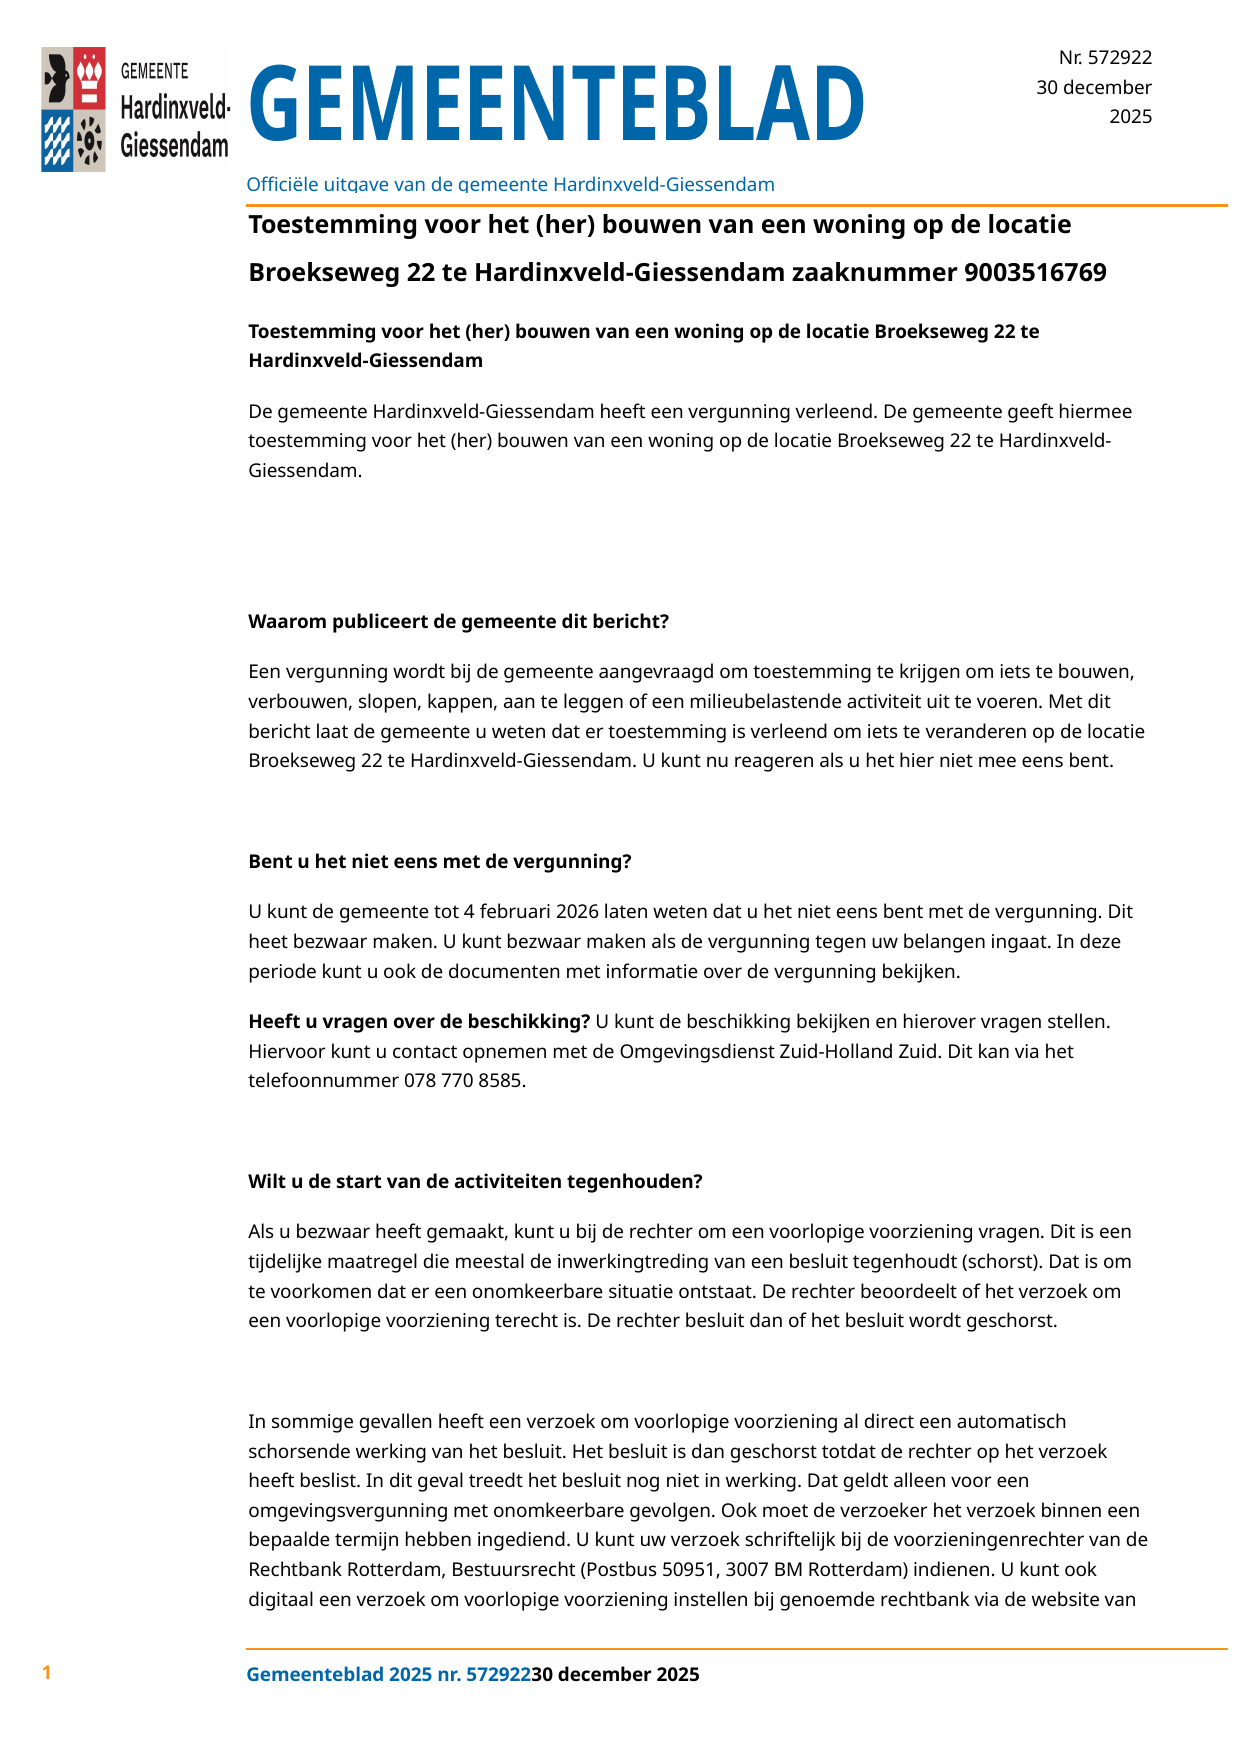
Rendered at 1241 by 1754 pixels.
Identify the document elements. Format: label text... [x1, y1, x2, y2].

text Een vergunning wordt bij de gemeente aangevraagd om toestemming te krijgen om iets te bouwen, verbouwen, slopen, kappen, aan te leggen of een milieubelastende activiteit uit te voeren. Met dit bericht laat de gemeente u weten dat er toestemming is verleend om iets te veranderen op de locatie Broekseweg 22 te Hardinxveld-Giessendam. U kunt nu reageren als u het hier niet mee eens bent. [248, 659, 1152, 773]
text Als u bezwaar heeft gemaakt, kunt u bij de rechter om een voorlopige voorziening vragen. Dit is een tijdelijke maatregel die meestal de inwerkingtreding van een besluit tegenhoudt (schorst). Dat is om te voorkomen dat er een onomkeerbare situatie ontstaat. De rechter beoordeelt of het verzoek om een voorlopige voorziening terecht is. De rechter besluit dan of het besluit wordt geschorst. [248, 1219, 1152, 1333]
picture [41, 47, 231, 172]
text Waarom publiceert de gemeente dit bericht? [248, 608, 1152, 634]
text Toestemming voor het (her) bouwen van een woning op de locatie Broekseweg 22 te Hardinxveld-Giessendam [248, 318, 1152, 373]
text Toestemming voor het (her) bouwen van een woning op de locatie Broekseweg 22 te Hardinxveld-Giessendam zaaknummer 9003516769 [248, 207, 1152, 288]
text Bent u het niet eens met de vergunning? [248, 848, 1152, 874]
text De gemeente Hardinxveld-Giessendam heeft een vergunning verleend. De gemeente geeft hiermee toestemming voor het (her) bouwen van een woning op de locatie Broekseweg 22 te Hardinxveld-Giessendam. [248, 398, 1152, 483]
text In sommige gevallen heeft een verzoek om voorlopige voorziening al direct een automatisch schorsende werking van het besluit. Het besluit is dan geschorst totdat de rechter op het verzoek heeft beslist. In dit geval treedt het besluit nog niet in werking. Dat geldt alleen voor een omgevingsvergunning met onomkeerbare gevolgen. Ook moet de verzoeker het verzoek binnen een bepaalde termijn hebben ingediend. U kunt uw verzoek schriftelijk bij de voorzieningenrechter van de Rechtbank Rotterdam, Bestuursrecht (Postbus 50951, 3007 BM Rotterdam) indienen. U kunt ook digitaal een verzoek om voorlopige voorziening instellen bij genoemde rechtbank via de website van [248, 1408, 1152, 1612]
text U kunt de gemeente tot 4 februari 2026 laten weten dat u het niet eens bent met de vergunning. Dit heet bezwaar maken. U kunt bezwaar maken als de vergunning tegen uw belangen ingaat. In deze periode kunt u ook de documenten met informatie over de vergunning bekijken. [248, 899, 1152, 984]
text Wilt u de start van de activiteiten tegenhouden? [248, 1168, 1152, 1194]
text Heeft u vragen over de beschikking? U kunt de beschikking bekijken en hierover vragen stellen. Hiervoor kunt u contact opnemen met de Omgevingsdienst Zuid-Holland Zuid. Dit kan via het telefoonnummer 078 770 8585. [248, 1008, 1152, 1093]
